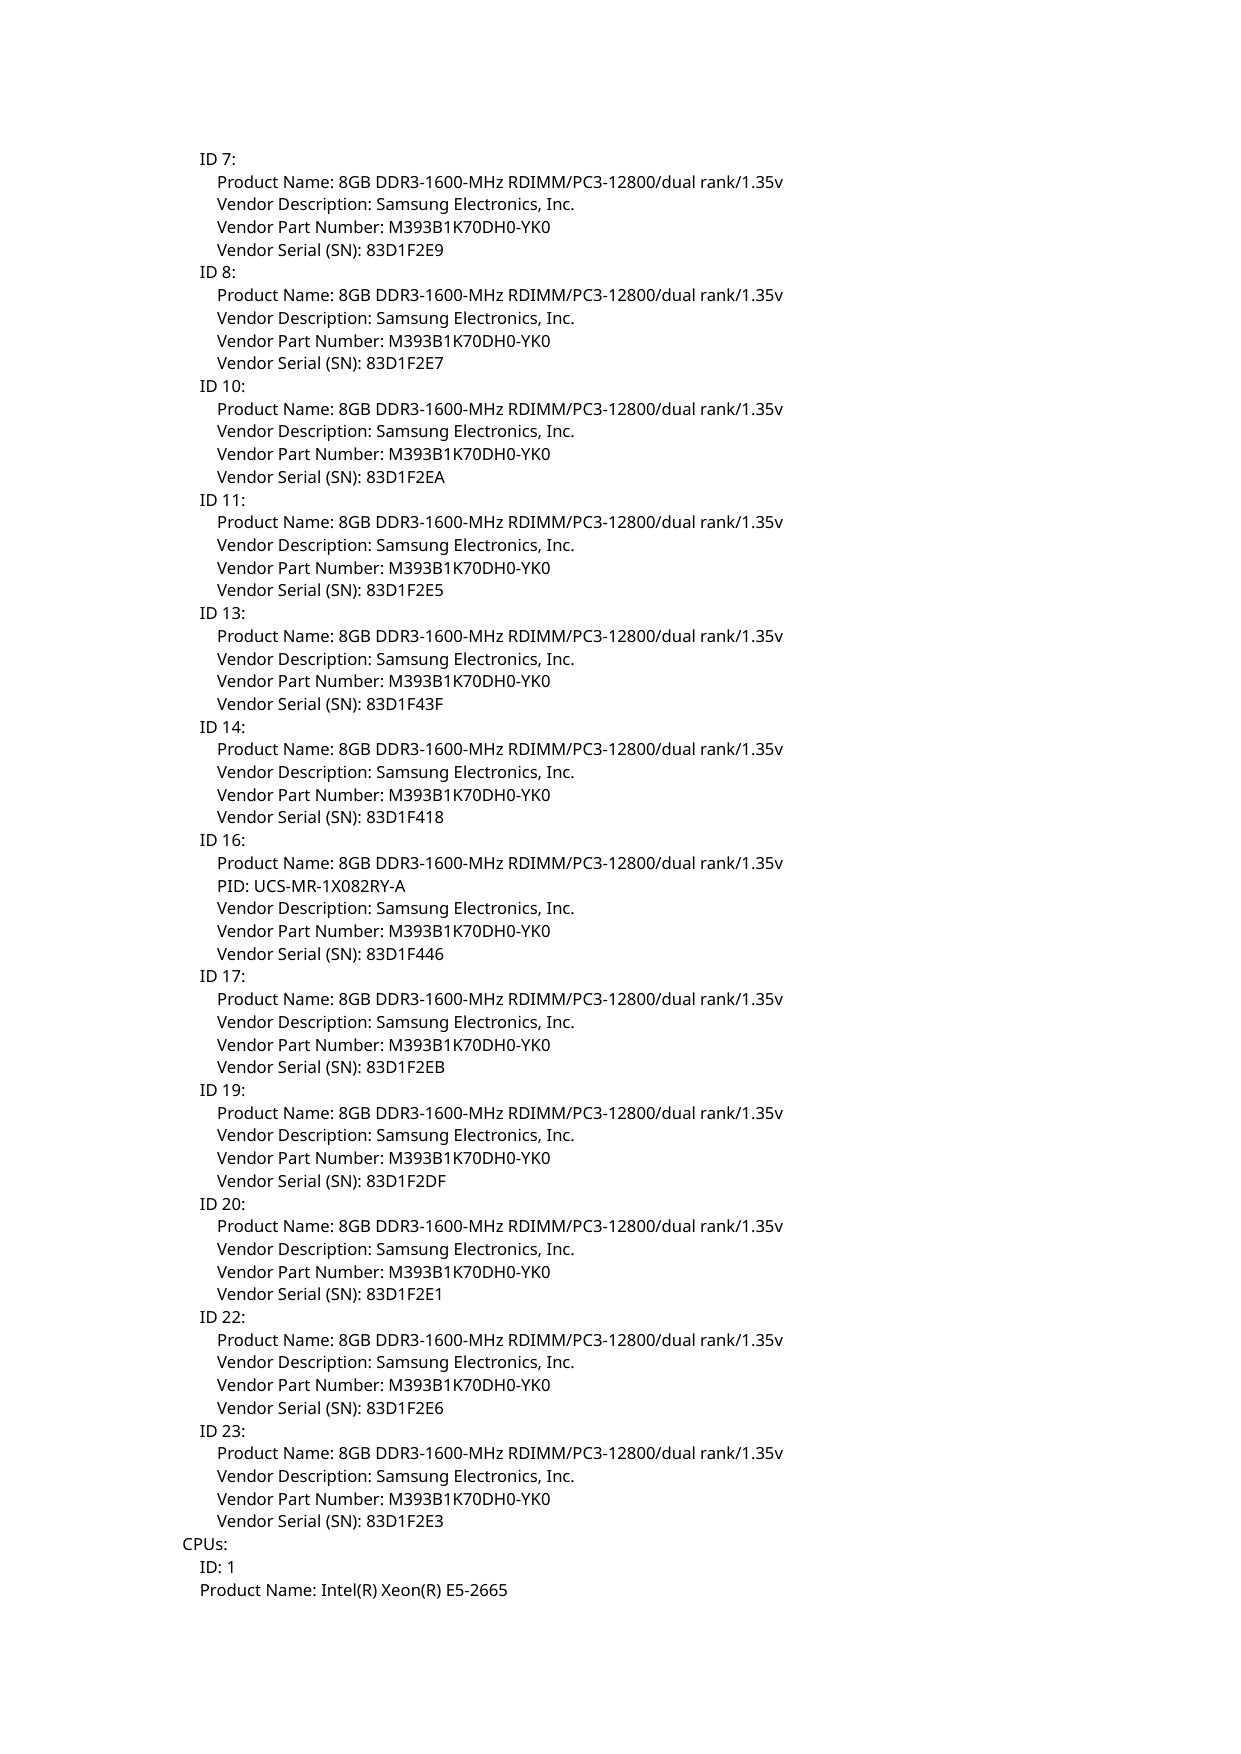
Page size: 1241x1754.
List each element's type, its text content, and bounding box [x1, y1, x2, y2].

text ID 10: [148, 375, 1093, 397]
text Vendor Description: Samsung Electronics, Inc. [148, 1465, 1093, 1487]
text Vendor Serial (SN): 83D1F43F [148, 693, 1093, 715]
text Vendor Part Number: M393B1K70DH0-YK0 [148, 670, 1093, 693]
text Vendor Part Number: M393B1K70DH0-YK0 [148, 1033, 1093, 1056]
text Vendor Serial (SN): 83D1F2E6 [148, 1397, 1093, 1419]
text Product Name: Intel(R) Xeon(R) E5-2665 [148, 1578, 1093, 1601]
text Product Name: 8GB DDR3-1600-MHz RDIMM/PC3-12800/dual rank/1.35v [148, 1328, 1093, 1351]
text Vendor Description: Samsung Electronics, Inc. [148, 1351, 1093, 1374]
text Product Name: 8GB DDR3-1600-MHz RDIMM/PC3-12800/dual rank/1.35v [148, 284, 1093, 307]
text Product Name: 8GB DDR3-1600-MHz RDIMM/PC3-12800/dual rank/1.35v [148, 738, 1093, 761]
text Vendor Description: Samsung Electronics, Inc. [148, 897, 1093, 920]
text ID 8: [148, 261, 1093, 284]
text Vendor Description: Samsung Electronics, Inc. [148, 647, 1093, 670]
text Vendor Description: Samsung Electronics, Inc. [148, 761, 1093, 783]
text Vendor Description: Samsung Electronics, Inc. [148, 1011, 1093, 1033]
text Vendor Serial (SN): 83D1F2EA [148, 466, 1093, 488]
text Vendor Part Number: M393B1K70DH0-YK0 [148, 1487, 1093, 1510]
text ID 22: [148, 1306, 1093, 1328]
text Vendor Serial (SN): 83D1F2E1 [148, 1283, 1093, 1306]
text Vendor Part Number: M393B1K70DH0-YK0 [148, 783, 1093, 806]
text PID: UCS-MR-1X082RY-A [148, 874, 1093, 897]
text Product Name: 8GB DDR3-1600-MHz RDIMM/PC3-12800/dual rank/1.35v [148, 1442, 1093, 1465]
text Vendor Part Number: M393B1K70DH0-YK0 [148, 556, 1093, 579]
text Product Name: 8GB DDR3-1600-MHz RDIMM/PC3-12800/dual rank/1.35v [148, 988, 1093, 1011]
text Product Name: 8GB DDR3-1600-MHz RDIMM/PC3-12800/dual rank/1.35v [148, 1101, 1093, 1124]
text Product Name: 8GB DDR3-1600-MHz RDIMM/PC3-12800/dual rank/1.35v [148, 624, 1093, 647]
text CPUs: [148, 1533, 1093, 1556]
text Vendor Description: Samsung Electronics, Inc. [148, 307, 1093, 329]
text Vendor Description: Samsung Electronics, Inc. [148, 193, 1093, 216]
text Vendor Part Number: M393B1K70DH0-YK0 [148, 920, 1093, 942]
text Product Name: 8GB DDR3-1600-MHz RDIMM/PC3-12800/dual rank/1.35v [148, 1215, 1093, 1238]
text Vendor Serial (SN): 83D1F2E5 [148, 579, 1093, 602]
text Product Name: 8GB DDR3-1600-MHz RDIMM/PC3-12800/dual rank/1.35v [148, 397, 1093, 420]
text Product Name: 8GB DDR3-1600-MHz RDIMM/PC3-12800/dual rank/1.35v [148, 511, 1093, 534]
text ID: 1 [148, 1556, 1093, 1578]
text ID 13: [148, 602, 1093, 624]
text ID 23: [148, 1419, 1093, 1442]
text ID 16: [148, 829, 1093, 852]
text Vendor Serial (SN): 83D1F418 [148, 806, 1093, 829]
text ID 11: [148, 488, 1093, 511]
text ID 20: [148, 1192, 1093, 1215]
text Vendor Serial (SN): 83D1F2DF [148, 1169, 1093, 1192]
text Vendor Serial (SN): 83D1F2E3 [148, 1510, 1093, 1533]
text Vendor Part Number: M393B1K70DH0-YK0 [148, 1374, 1093, 1397]
text ID 7: [148, 148, 1093, 170]
text Product Name: 8GB DDR3-1600-MHz RDIMM/PC3-12800/dual rank/1.35v [148, 852, 1093, 874]
text Vendor Serial (SN): 83D1F2E9 [148, 238, 1093, 261]
text Product Name: 8GB DDR3-1600-MHz RDIMM/PC3-12800/dual rank/1.35v [148, 170, 1093, 193]
text Vendor Serial (SN): 83D1F446 [148, 942, 1093, 965]
text Vendor Description: Samsung Electronics, Inc. [148, 1238, 1093, 1260]
text Vendor Description: Samsung Electronics, Inc. [148, 1124, 1093, 1147]
text ID 14: [148, 715, 1093, 738]
text Vendor Part Number: M393B1K70DH0-YK0 [148, 216, 1093, 238]
text Vendor Description: Samsung Electronics, Inc. [148, 534, 1093, 556]
text Vendor Description: Samsung Electronics, Inc. [148, 420, 1093, 443]
text Vendor Serial (SN): 83D1F2E7 [148, 352, 1093, 375]
text ID 19: [148, 1079, 1093, 1101]
text Vendor Serial (SN): 83D1F2EB [148, 1056, 1093, 1079]
text Vendor Part Number: M393B1K70DH0-YK0 [148, 1147, 1093, 1169]
text ID 17: [148, 965, 1093, 988]
text Vendor Part Number: M393B1K70DH0-YK0 [148, 1260, 1093, 1283]
text Vendor Part Number: M393B1K70DH0-YK0 [148, 443, 1093, 466]
text Vendor Part Number: M393B1K70DH0-YK0 [148, 329, 1093, 352]
